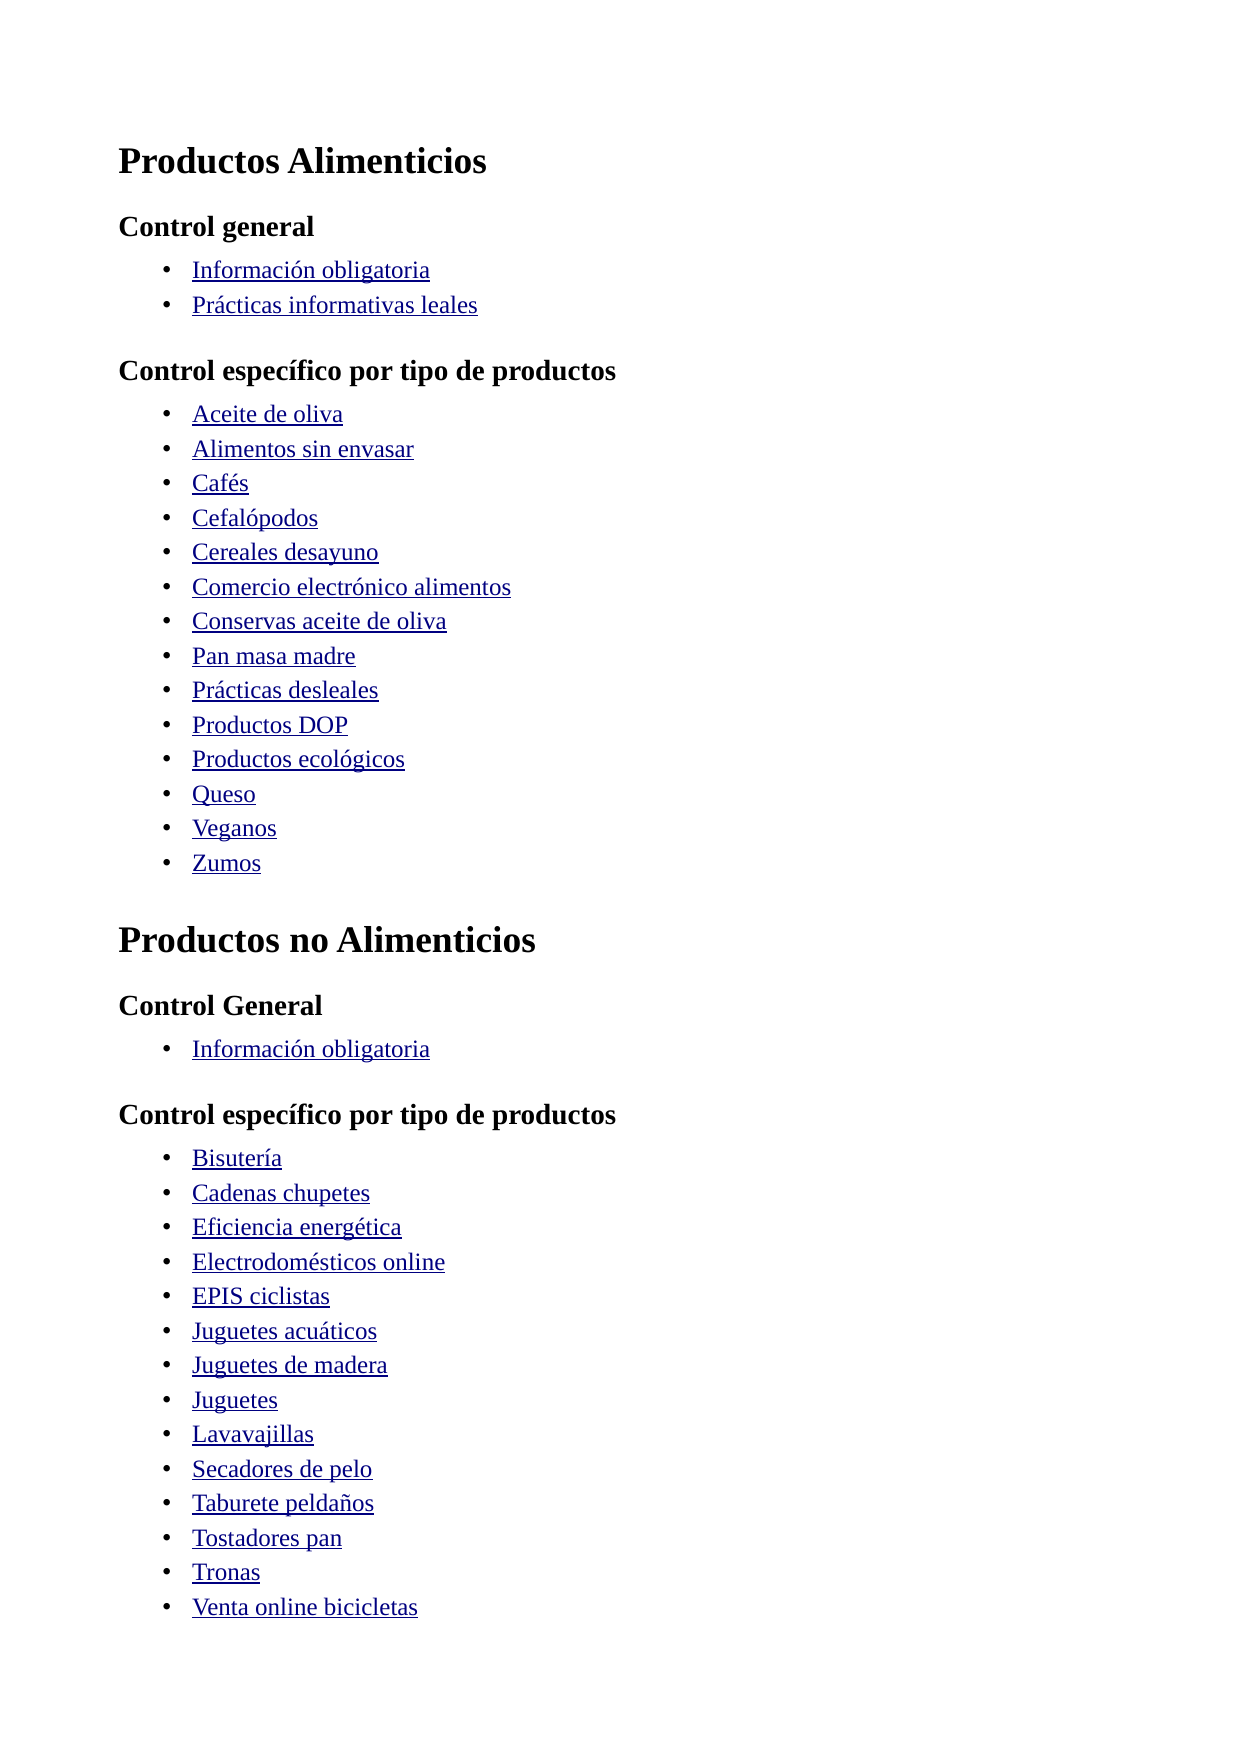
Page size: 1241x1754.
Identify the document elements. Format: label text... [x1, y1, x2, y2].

list Prácticas informativas leales [162, 290, 1122, 318]
subtitle Control general [118, 209, 1122, 243]
list Tronas [162, 1557, 1122, 1586]
subtitle Productos Alimenticios [118, 139, 1122, 182]
list Juguetes acuáticos [162, 1316, 1122, 1344]
list EPIS ciclistas [162, 1281, 1122, 1310]
subtitle Productos no Alimenticios [118, 917, 1122, 961]
list Veganos [162, 813, 1122, 842]
list Zumos [162, 848, 1122, 876]
list Tostadores pan [162, 1523, 1122, 1551]
list Cadenas chupetes [162, 1178, 1122, 1207]
list Juguetes [162, 1385, 1122, 1413]
subtitle Control específico por tipo de productos [118, 353, 1122, 387]
list Cafés [162, 468, 1122, 497]
list Bisutería [162, 1143, 1122, 1172]
list Información obligatoria [162, 255, 1122, 284]
list Información obligatoria [162, 1034, 1122, 1062]
list Productos DOP [162, 710, 1122, 738]
list Electrodomésticos online [162, 1247, 1122, 1276]
list Prácticas desleales [162, 675, 1122, 704]
list Cereales desayuno [162, 537, 1122, 566]
list Comercio electrónico alimentos [162, 572, 1122, 601]
list Taburete peldaños [162, 1488, 1122, 1517]
list Pan masa madre [162, 641, 1122, 669]
subtitle Control específico por tipo de productos [118, 1097, 1122, 1131]
list Cefalópodos [162, 503, 1122, 532]
subtitle Control General [118, 988, 1122, 1021]
list Alimentos sin envasar [162, 434, 1122, 463]
list Productos ecológicos [162, 744, 1122, 773]
list Eficiencia energética [162, 1212, 1122, 1241]
list Queso [162, 779, 1122, 807]
list Lavavajillas [162, 1419, 1122, 1448]
list Juguetes de madera [162, 1350, 1122, 1379]
list Aceite de oliva [162, 399, 1122, 428]
list Secadores de pelo [162, 1454, 1122, 1482]
list Conservas aceite de oliva [162, 606, 1122, 635]
list Venta online bicicletas [162, 1592, 1122, 1620]
